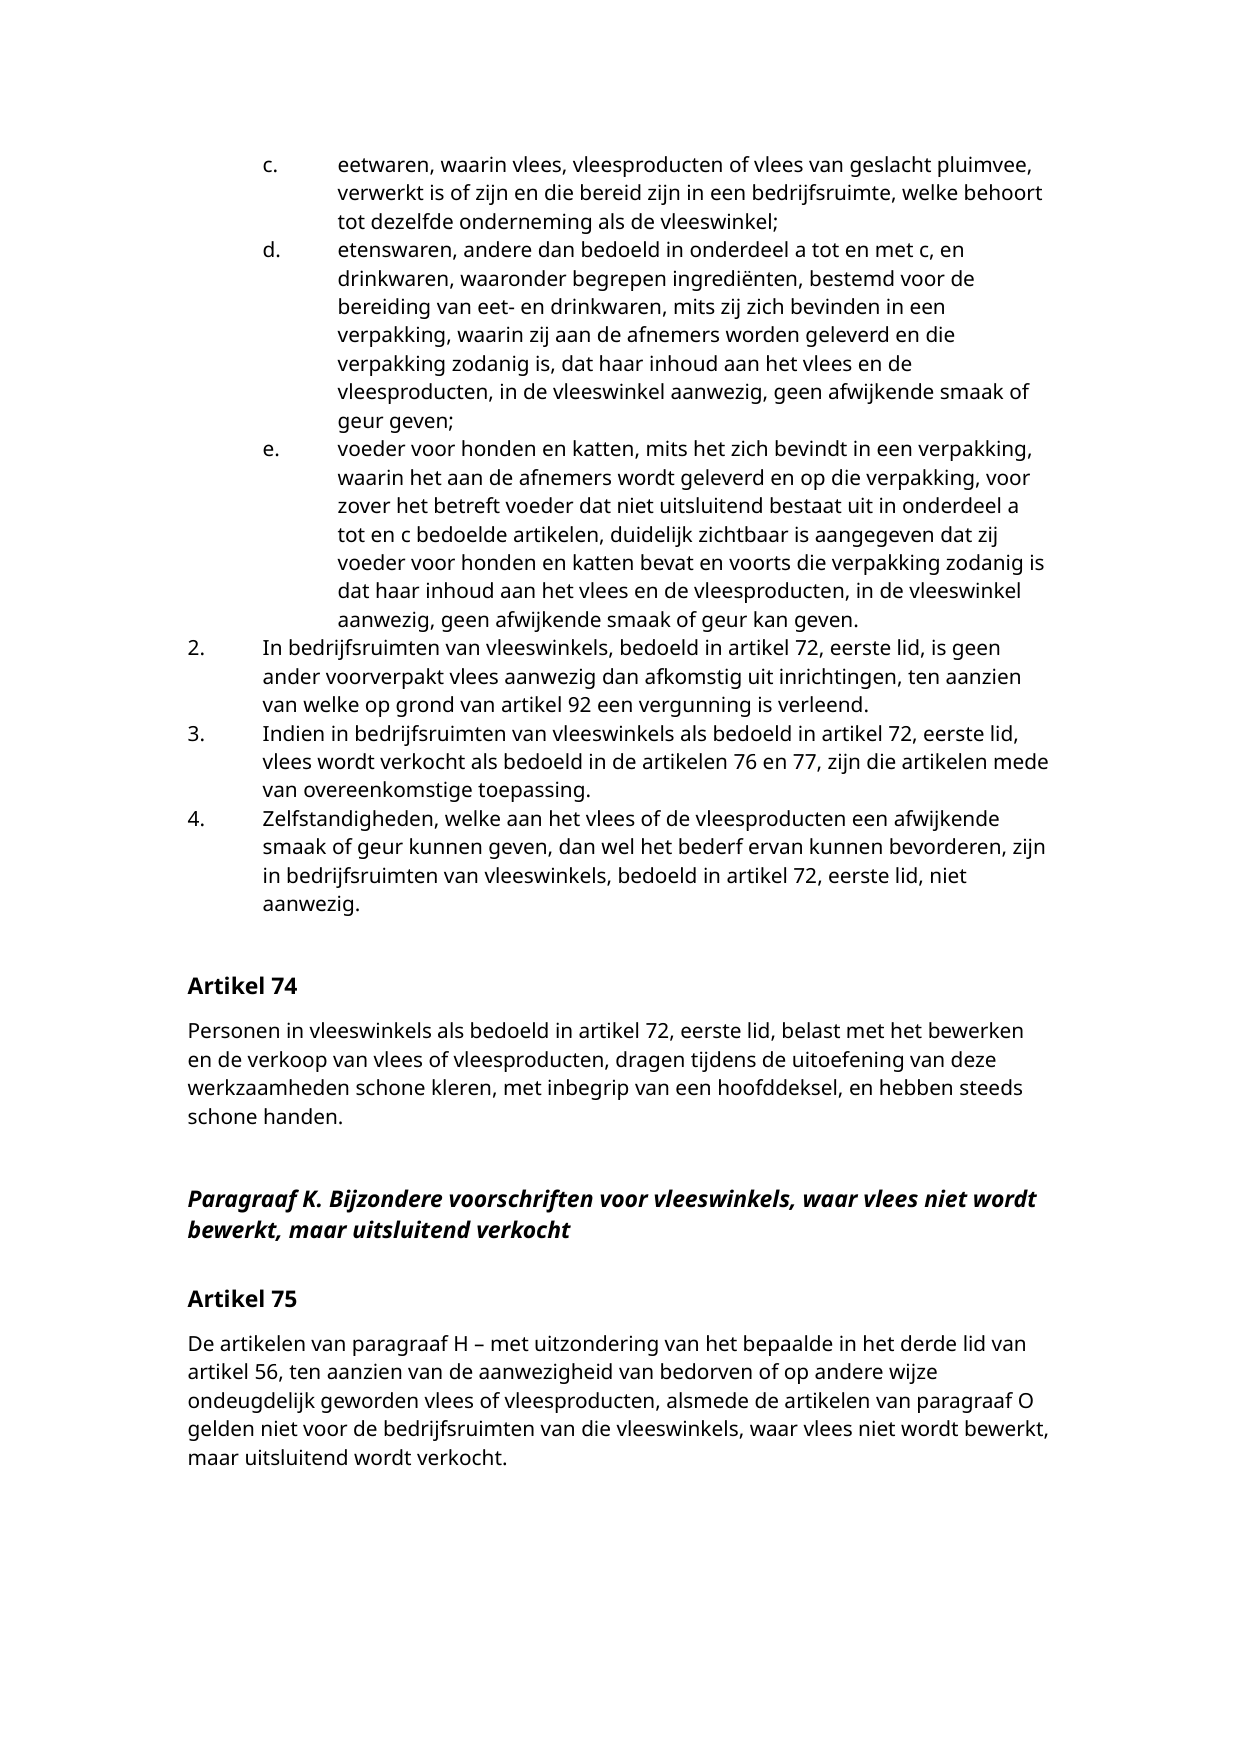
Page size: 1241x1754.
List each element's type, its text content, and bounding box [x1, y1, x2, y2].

list Indien in bedrijfsruimten van vleeswinkels als bedoeld in artikel 72, eerste lid, vlees wordt verkocht als bedoeld in de artikelen 76 en 77, zijn die artikelen mede van overeenkomstige toepassing. [187, 719, 1053, 804]
list etenswaren, andere dan bedoeld in onderdeel a tot en met c, en drinkwaren, waaronder begrepen ingrediënten, bestemd voor de bereiding van eet- en drinkwaren, mits zij zich bevinden in een verpakking, waarin zij aan de afnemers worden geleverd en die verpakking zodanig is, dat haar inhoud aan het vlees en de vleesproducten, in de vleeswinkel aanwezig, geen afwijkende smaak of geur geven; [262, 235, 1053, 434]
subtitle Artikel 75 [187, 1283, 1053, 1314]
subtitle Paragraaf K. Bijzondere voorschriften voor vleeswinkels, waar vlees niet wordt bewerkt, maar uitsluitend verkocht [187, 1183, 1053, 1245]
text Personen in vleeswinkels als bedoeld in artikel 72, eerste lid, belast met het bewerken en de verkoop van vlees of vleesproducten, dragen tijdens de uitoefening van deze werkzaamheden schone kleren, met inbegrip van een hoofddeksel, en hebben steeds schone handen. [187, 1017, 1053, 1130]
list voeder voor honden en katten, mits het zich bevindt in een verpakking, waarin het aan de afnemers wordt geleverd en op die verpakking, voor zover het betreft voeder dat niet uitsluitend bestaat uit in onderdeel a tot en c bedoelde artikelen, duidelijk zichtbaar is aangegeven dat zij voeder voor honden en katten bevat en voorts die verpakking zodanig is dat haar inhoud aan het vlees en de vleesproducten, in de vleeswinkel aanwezig, geen afwijkende smaak of geur kan geven. [262, 434, 1053, 633]
list In bedrijfsruimten van vleeswinkels, bedoeld in artikel 72, eerste lid, is geen ander voorverpakt vlees aanwezig dan afkomstig uit inrichtingen, ten aanzien van welke op grond van artikel 92 een vergunning is verleend. [187, 633, 1053, 719]
list Zelfstandigheden, welke aan het vlees of de vleesproducten een afwijkende smaak of geur kunnen geven, dan wel het bederf ervan kunnen bevorderen, zijn in bedrijfsruimten van vleeswinkels, bedoeld in artikel 72, eerste lid, niet aanwezig. [187, 804, 1053, 918]
text De artikelen van paragraaf H – met uitzondering van het bepaalde in het derde lid van artikel 56, ten aanzien van de aanwezigheid van bedorven of op andere wijze ondeugdelijk geworden vlees of vleesproducten, alsmede de artikelen van paragraaf O gelden niet voor de bedrijfsruimten van die vleeswinkels, waar vlees niet wordt bewerkt, maar uitsluitend wordt verkocht. [187, 1329, 1053, 1471]
list eetwaren, waarin vlees, vleesproducten of vlees van geslacht pluimvee, verwerkt is of zijn en die bereid zijn in een bedrijfsruimte, welke behoort tot dezelfde onderneming als de vleeswinkel; [262, 150, 1053, 235]
subtitle Artikel 74 [187, 970, 1053, 1002]
